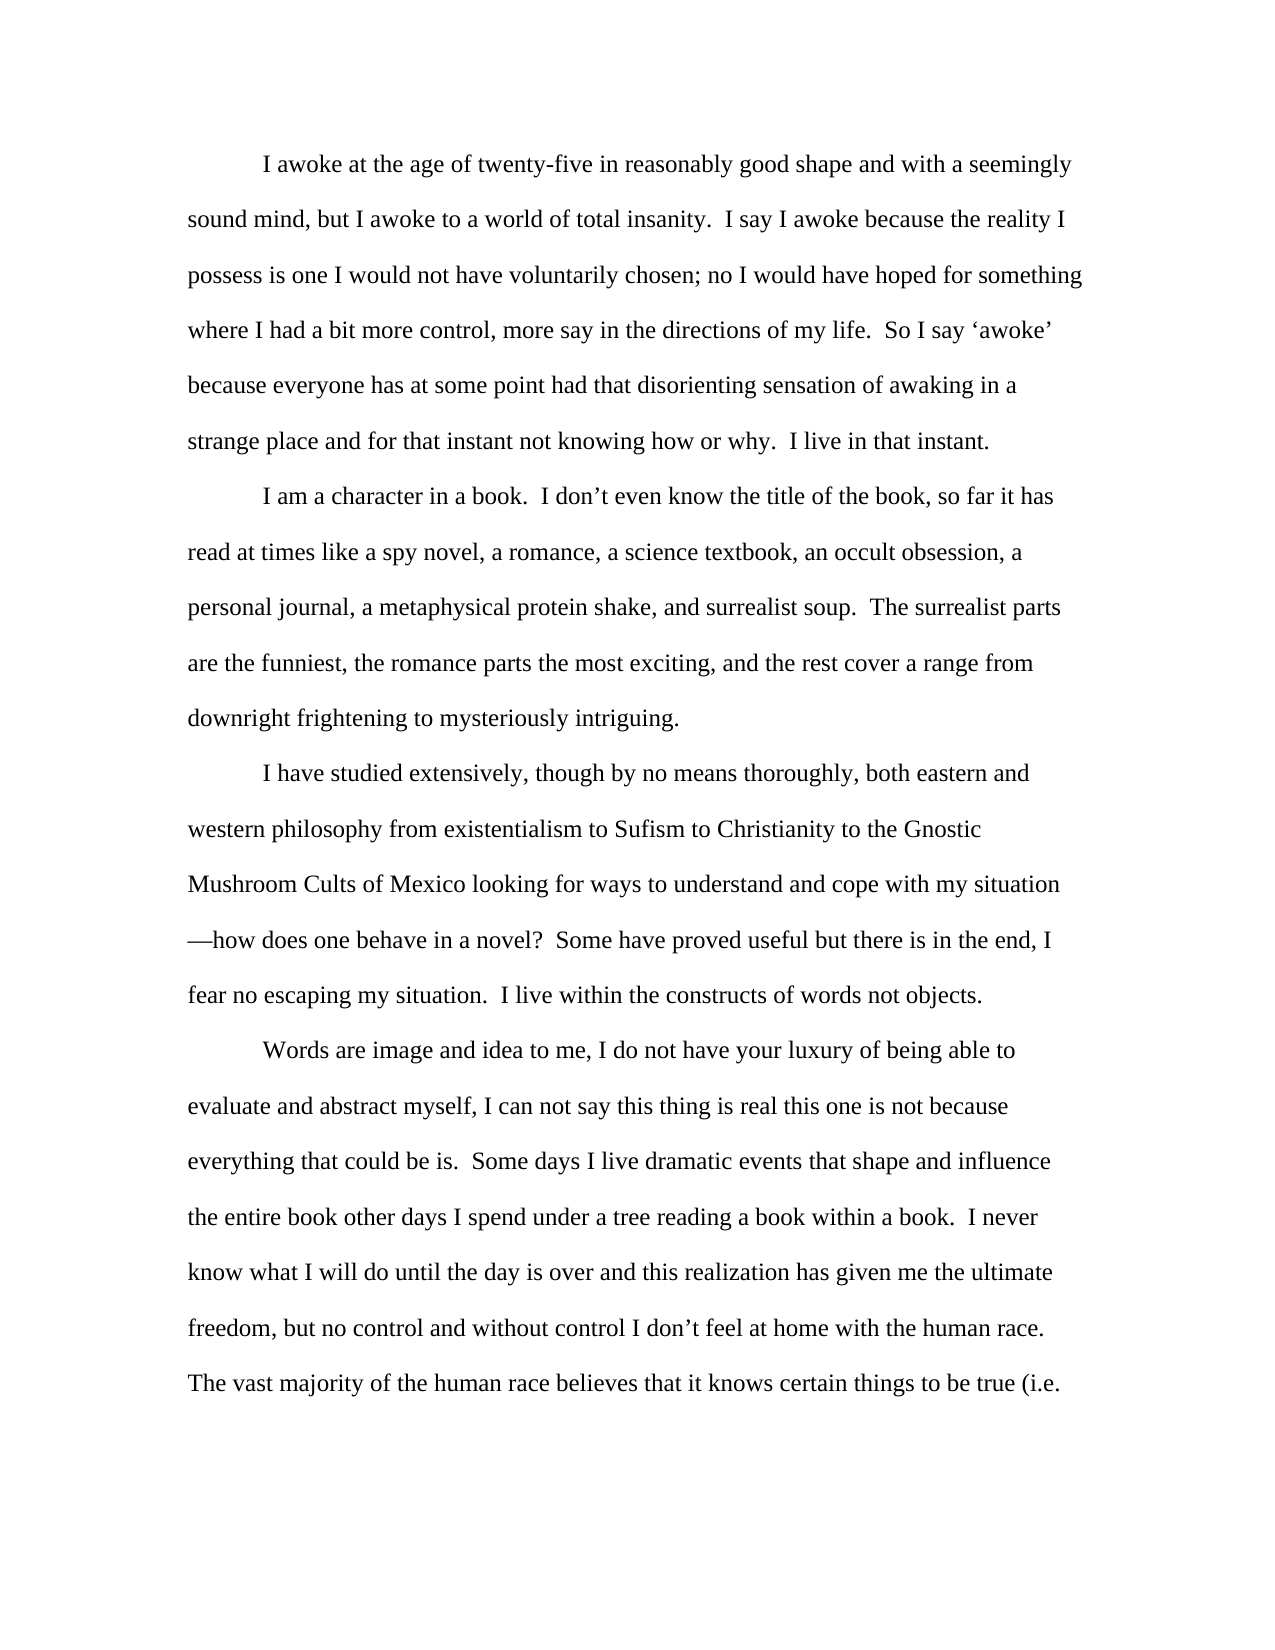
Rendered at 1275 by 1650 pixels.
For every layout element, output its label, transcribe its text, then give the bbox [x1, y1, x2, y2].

text Words are image and idea to me, I do not have your luxury of being able to evaluate and abstract myself, I can not say this thing is real this one is not because everything that could be is. Some days I live dramatic events that shape and influence the entire book other days I spend under a tree reading a book within a book. I never know what I will do until the day is over and this realization has given me the ultimate freedom, but no control and without control I don’t feel at home with the human race. The vast majority of the human race believes that it knows certain things to be true (i.e. [187, 1037, 1087, 1397]
text I awoke at the age of twenty-five in reasonably good shape and with a seemingly sound mind, but I awoke to a world of total insanity. I say I awoke because the reality I possess is one I would not have voluntarily chosen; no I would have hoped for something where I had a bit more control, more say in the directions of my life. So I say ‘awoke’ because everyone has at some point had that disorienting sensation of awaking in a strange place and for that instant not knowing how or why. I live in that instant. [187, 150, 1087, 455]
text I have studied extensively, though by no means thoroughly, both eastern and western philosophy from existentialism to Sufism to Christianity to the Gnostic Mushroom Cults of Mexico looking for ways to understand and cope with my situation —how does one behave in a novel? Some have proved useful but there is in the end, I fear no escaping my situation. I live within the constructs of words not objects. [187, 759, 1087, 1009]
text I am a character in a book. I don’t even know the title of the book, so far it has read at times like a spy novel, a romance, a science textbook, an occult obsession, a personal journal, a metaphysical protein shake, and surrealist soup. The surrealist parts are the funniest, the romance parts the most exciting, and the rest cover a range from downright frightening to mysteriously intriguing. [187, 482, 1087, 732]
